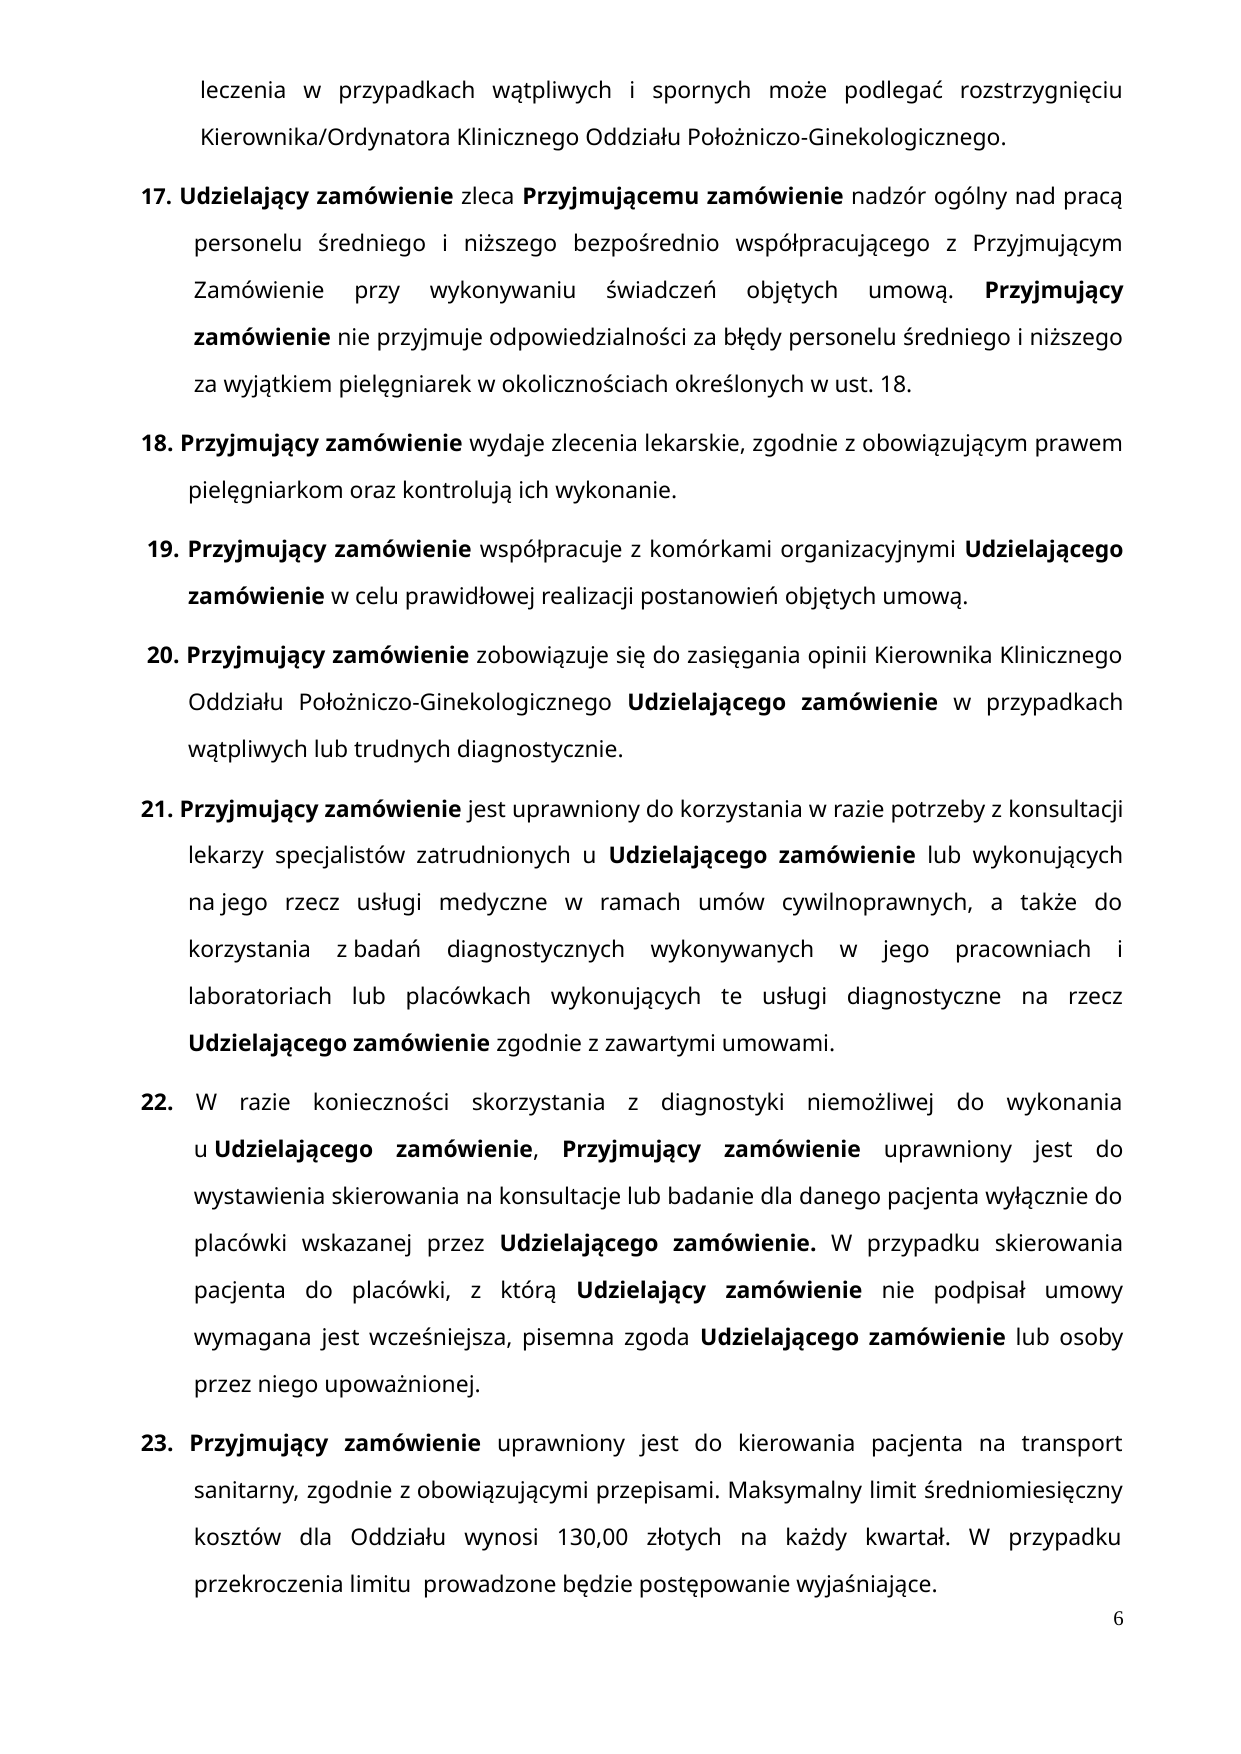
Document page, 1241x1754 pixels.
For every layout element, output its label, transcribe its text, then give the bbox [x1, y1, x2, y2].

text 19. Przyjmujący zamówienie współpracuje z komórkami organizacyjnymi Udzielającego zamówienie w celu prawidłowej realizacji postanowień objętych umową. [147, 533, 1123, 611]
text 20. Przyjmujący zamówienie zobowiązuje się do zasięgania opinii Kierownika Klinicznego Oddziału Położniczo-Ginekologicznego Udzielającego zamówienie w przypadkach wątpliwych lub trudnych diagnostycznie. [147, 639, 1123, 764]
text leczenia w przypadkach wątpliwych i spornych może podlegać rozstrzygnięciu Kierownika/Ordynatora Klinicznego Oddziału Położniczo-Ginekologicznego. [141, 74, 1123, 152]
text 17. Udzielający zamówienie zleca Przyjmującemu zamówienie nadzór ogólny nad pracą personelu średniego i niższego bezpośrednio współpracującego z Przyjmującym Zamówienie przy wykonywaniu świadczeń objętych umową. Przyjmujący zamówienie nie przyjmuje odpowiedzialności za błędy personelu średniego i niższego za wyjątkiem pielęgniarek w okolicznościach określonych w ust. 18. [141, 180, 1123, 399]
text 21. Przyjmujący zamówienie jest uprawniony do korzystania w razie potrzeby z konsultacji lekarzy specjalistów zatrudnionych u Udzielającego zamówienie lub wykonujących na jego rzecz usługi medyczne w ramach umów cywilnoprawnych, a także do korzystania z badań diagnostycznych wykonywanych w jego pracowniach i laboratoriach lub placówkach wykonujących te usługi diagnostyczne na rzecz Udzielającego zamówienie zgodnie z zawartymi umowami. [141, 792, 1123, 1058]
text 22. W razie konieczności skorzystania z diagnostyki niemożliwej do wykonania u Udzielającego zamówienie, Przyjmujący zamówienie uprawniony jest do wystawienia skierowania na konsultacje lub badanie dla danego pacjenta wyłącznie do placówki wskazanej przez Udzielającego zamówienie. W przypadku skierowania pacjenta do placówki, z którą Udzielający zamówienie nie podpisał umowy wymagana jest wcześniejsza, pisemna zgoda Udzielającego zamówienie lub osoby przez niego upoważnionej. [141, 1086, 1123, 1399]
text 23. Przyjmujący zamówienie uprawniony jest do kierowania pacjenta na transport sanitarny, zgodnie z obowiązującymi przepisami. Maksymalny limit średniomiesięczny kosztów dla Oddziału wynosi 130,00 złotych na każdy kwartał. W przypadku przekroczenia limitu prowadzone będzie postępowanie wyjaśniające. [141, 1427, 1123, 1599]
text 18. Przyjmujący zamówienie wydaje zlecenia lekarskie, zgodnie z obowiązującym prawem pielęgniarkom oraz kontrolują ich wykonanie. [141, 427, 1123, 505]
